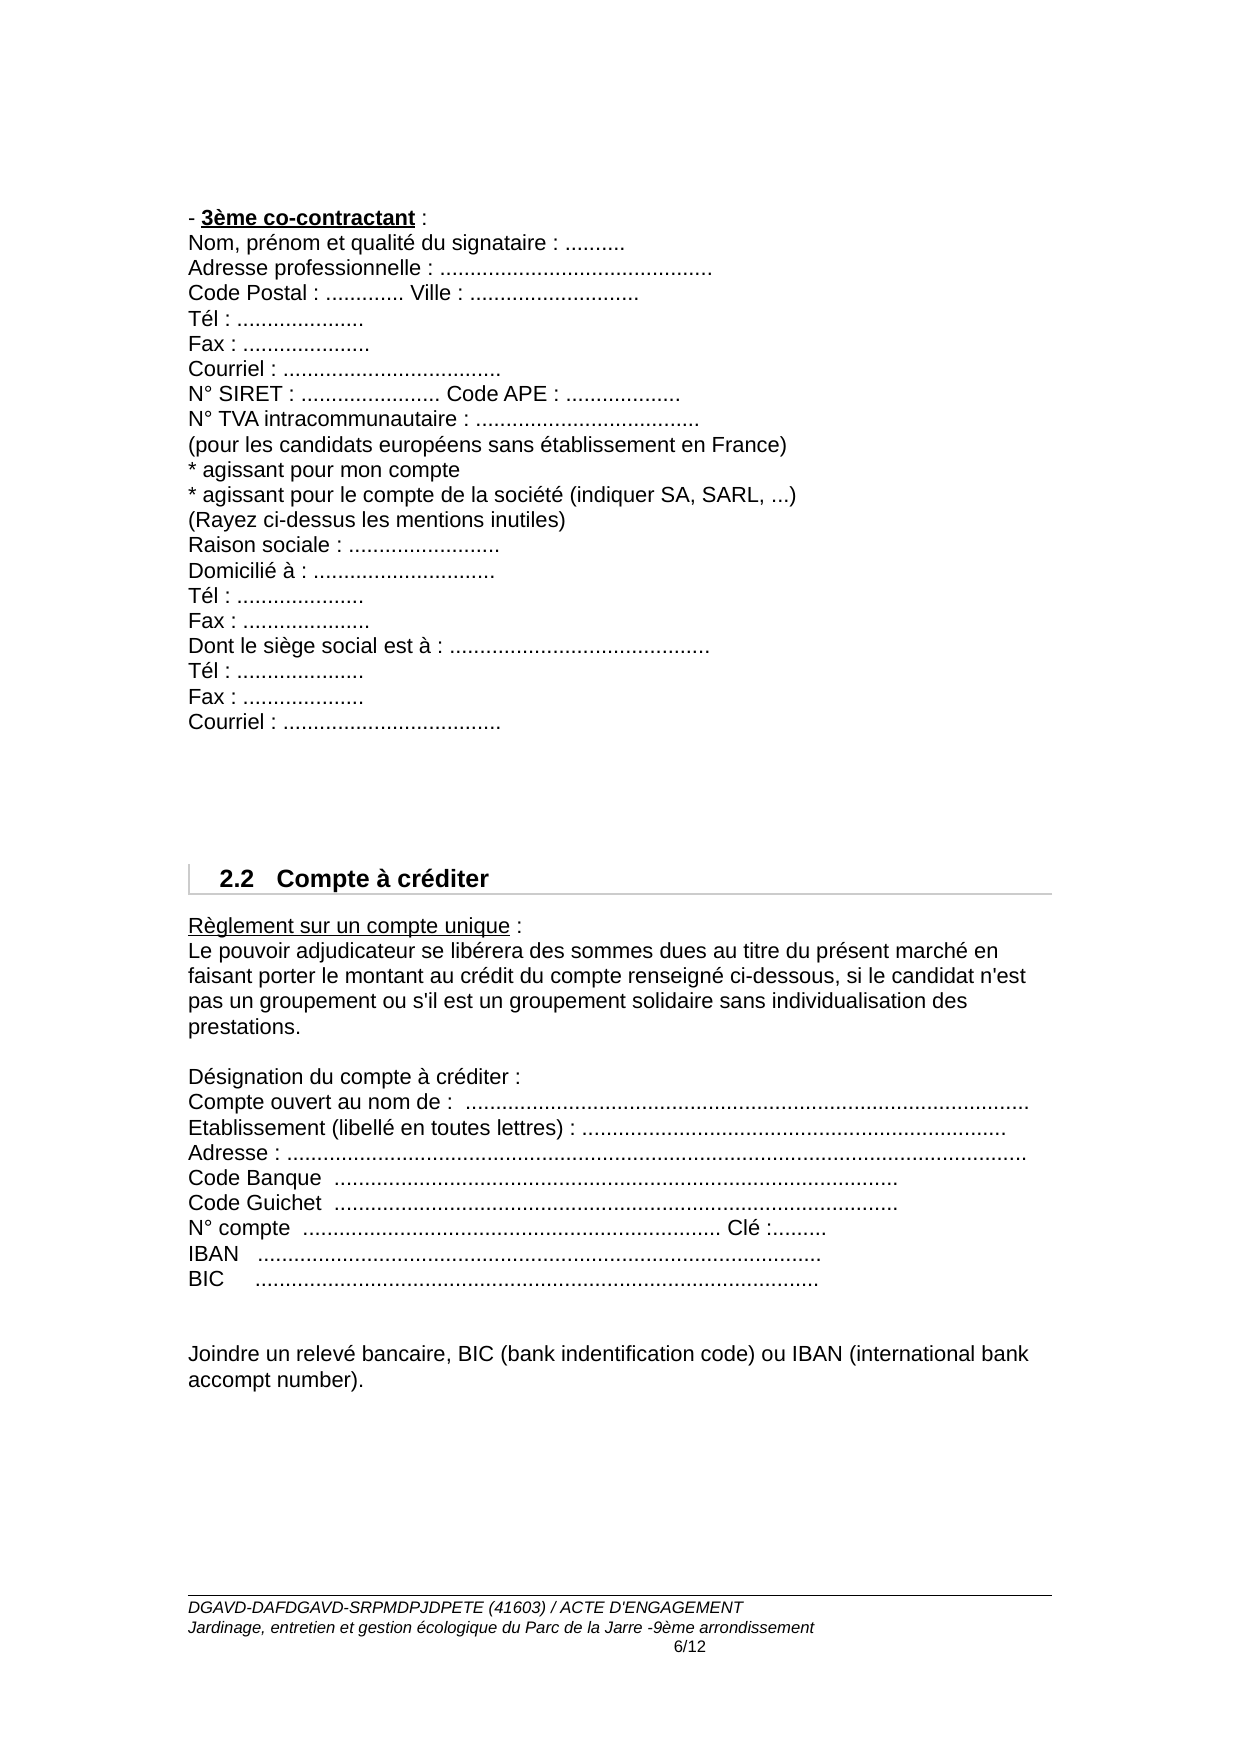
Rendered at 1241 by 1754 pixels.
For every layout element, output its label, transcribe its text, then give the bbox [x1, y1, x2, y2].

text N° SIRET : ....................... Code APE : ................... [188, 381, 1052, 406]
text * agissant pour le compte de la société (indiquer SA, SARL, ...) [188, 482, 1052, 507]
text Code Guichet ............................................................................................. [188, 1190, 1052, 1215]
text Domicilié à : .............................. [188, 557, 1052, 583]
subtitle Compte à créditer [190, 864, 1052, 893]
text * agissant pour mon compte [188, 457, 1052, 482]
text Raison sociale : ......................... [188, 532, 1052, 557]
text Adresse professionnelle : ............................................. [188, 255, 1052, 280]
text Etablissement (libellé en toutes lettres) : ...................................................................... [188, 1114, 1052, 1140]
text IBAN ............................................................................................. [188, 1241, 1052, 1266]
text Fax : .................... [188, 683, 1052, 709]
text Code Postal : ............. Ville : ............................ [188, 280, 1052, 305]
text Code Banque ............................................................................................. [188, 1165, 1052, 1190]
text N° TVA intracommunautaire : ..................................... [188, 406, 1052, 431]
text Nom, prénom et qualité du signataire : .......... [188, 230, 1052, 255]
text Fax : ..................... [188, 331, 1052, 356]
text Fax : ..................... [188, 608, 1052, 633]
text Tél : ..................... [188, 658, 1052, 683]
text (Rayez ci-dessus les mentions inutiles) [188, 507, 1052, 532]
text BIC ............................................................................................. [188, 1266, 1052, 1291]
text (pour les candidats européens sans établissement en France) [188, 431, 1052, 457]
text Courriel : .................................... [188, 356, 1052, 381]
text Désignation du compte à créditer : [188, 1064, 1052, 1089]
text Dont le siège social est à : ........................................... [188, 633, 1052, 658]
text Compte ouvert au nom de : ............................................................................................. [188, 1089, 1052, 1114]
text Adresse : .......................................................................................................................... [188, 1140, 1052, 1165]
text Courriel : .................................... [188, 709, 1052, 734]
text Tél : ..................... [188, 305, 1052, 331]
text - 3ème co-contractant : [188, 204, 1052, 230]
text Le pouvoir adjudicateur se libérera des sommes dues au titre du présent marché en faisant porter le montant au crédit du compte renseigné ci-dessous, si le candidat n'est pas un groupement ou s'il est un groupement solidaire sans individualisation des prestations. [188, 938, 1052, 1039]
text Tél : ..................... [188, 583, 1052, 608]
text N° compte ..................................................................... Clé :......... [188, 1215, 1052, 1241]
text Règlement sur un compte unique : [188, 913, 1052, 938]
text Joindre un relevé bancaire, BIC (bank indentification code) ou IBAN (international bank accompt number). [188, 1341, 1052, 1392]
